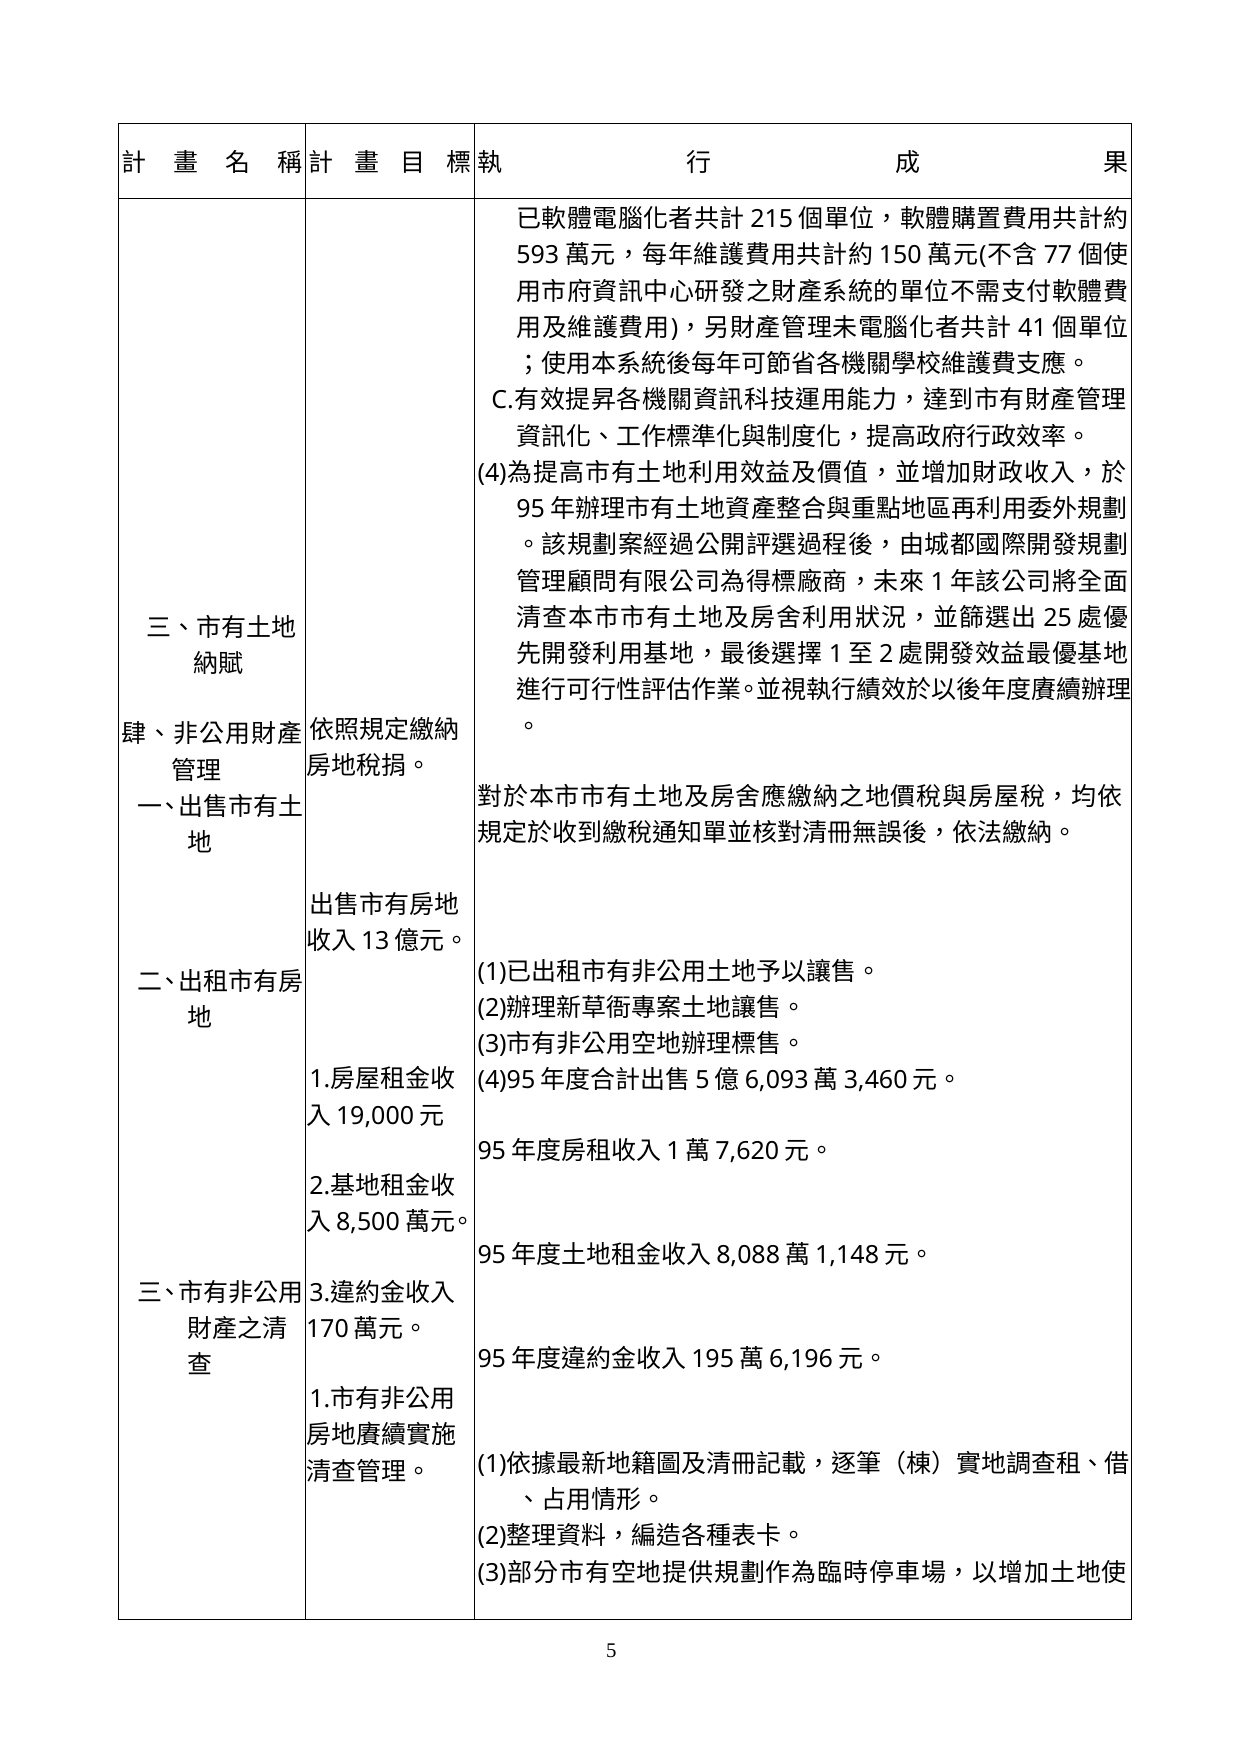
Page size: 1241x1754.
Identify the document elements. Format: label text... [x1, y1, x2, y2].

table_header 計畫名稱 [119, 124, 305, 198]
table_cell 已軟體電腦化者共計215個單位，軟體購置費用共計約593萬元，每年維護費用共計約150萬元(不含77個使用市府資訊中心研發之財產系統的單位不需支付軟體費用及維護費用)，另財產管理未電腦化者共計41個單位；使用本系統後每年可節省各機關學校維護費支應。 C.有效提昇各機關資訊科技運用能力，達到市有財產管理資訊化、工作標準化與制度化，提高政府行政效率。 (4)為提高市有土地利用效益及價值，並增加財政收入，於95年辦理市有土地資產整合與重點地區再利用委外規劃。該規劃案經過公開評選過程後，由城都國際開發規劃管理顧問有限公司為得標廠商，未來1年該公司將全面清查本市市有土地及房舍利用狀況，並篩選出25處優先開發利用基地，最後選擇1至2處開發效益最優基地進行可行性評估作業。並視執行績效於以後年度賡續辦理。 對於本市市有土地及房舍應繳納之地價稅與房屋稅，均依規定於收到繳稅通知單並核對清冊無誤後，依法繳納。 (1)已出租市有非公用土地予以讓售。 (2)辦理新草衙專案土地讓售。 (3)市有非公用空地辦理標售。 (4)95年度合計出售5億6,093萬3,460元。 95年度房租收入1萬7,620元。 95年度土地租金收入8,088萬1,148元。 95年度違約金收入195萬6,196元。 (1)依據最新地籍圖及清冊記載，逐筆（棟）實地調查租、借、占用情形。 (2)整理資料，編造各種表卡。 (3)部分市有空地提供規劃作為臨時停車場，以增加土地使 [475, 199, 1131, 1619]
table_header 執行成果 [475, 124, 1131, 198]
table_cell 依照規定繳納房地稅捐。 出售市有房地收入13億元。 1.房屋租金收入19,000元 2.基地租金收入8,500萬元。 3.違約金收入170萬元。 1.市有非公用房地賡續實施清查管理。 [306, 199, 474, 1619]
table_cell 三、市有土地納賦 肆、非公用財產管理 一、出售市有土地 二、出租市有房地 三、市有非公用財產之清查 [119, 199, 305, 1619]
table_header 計畫目標 [306, 124, 474, 198]
